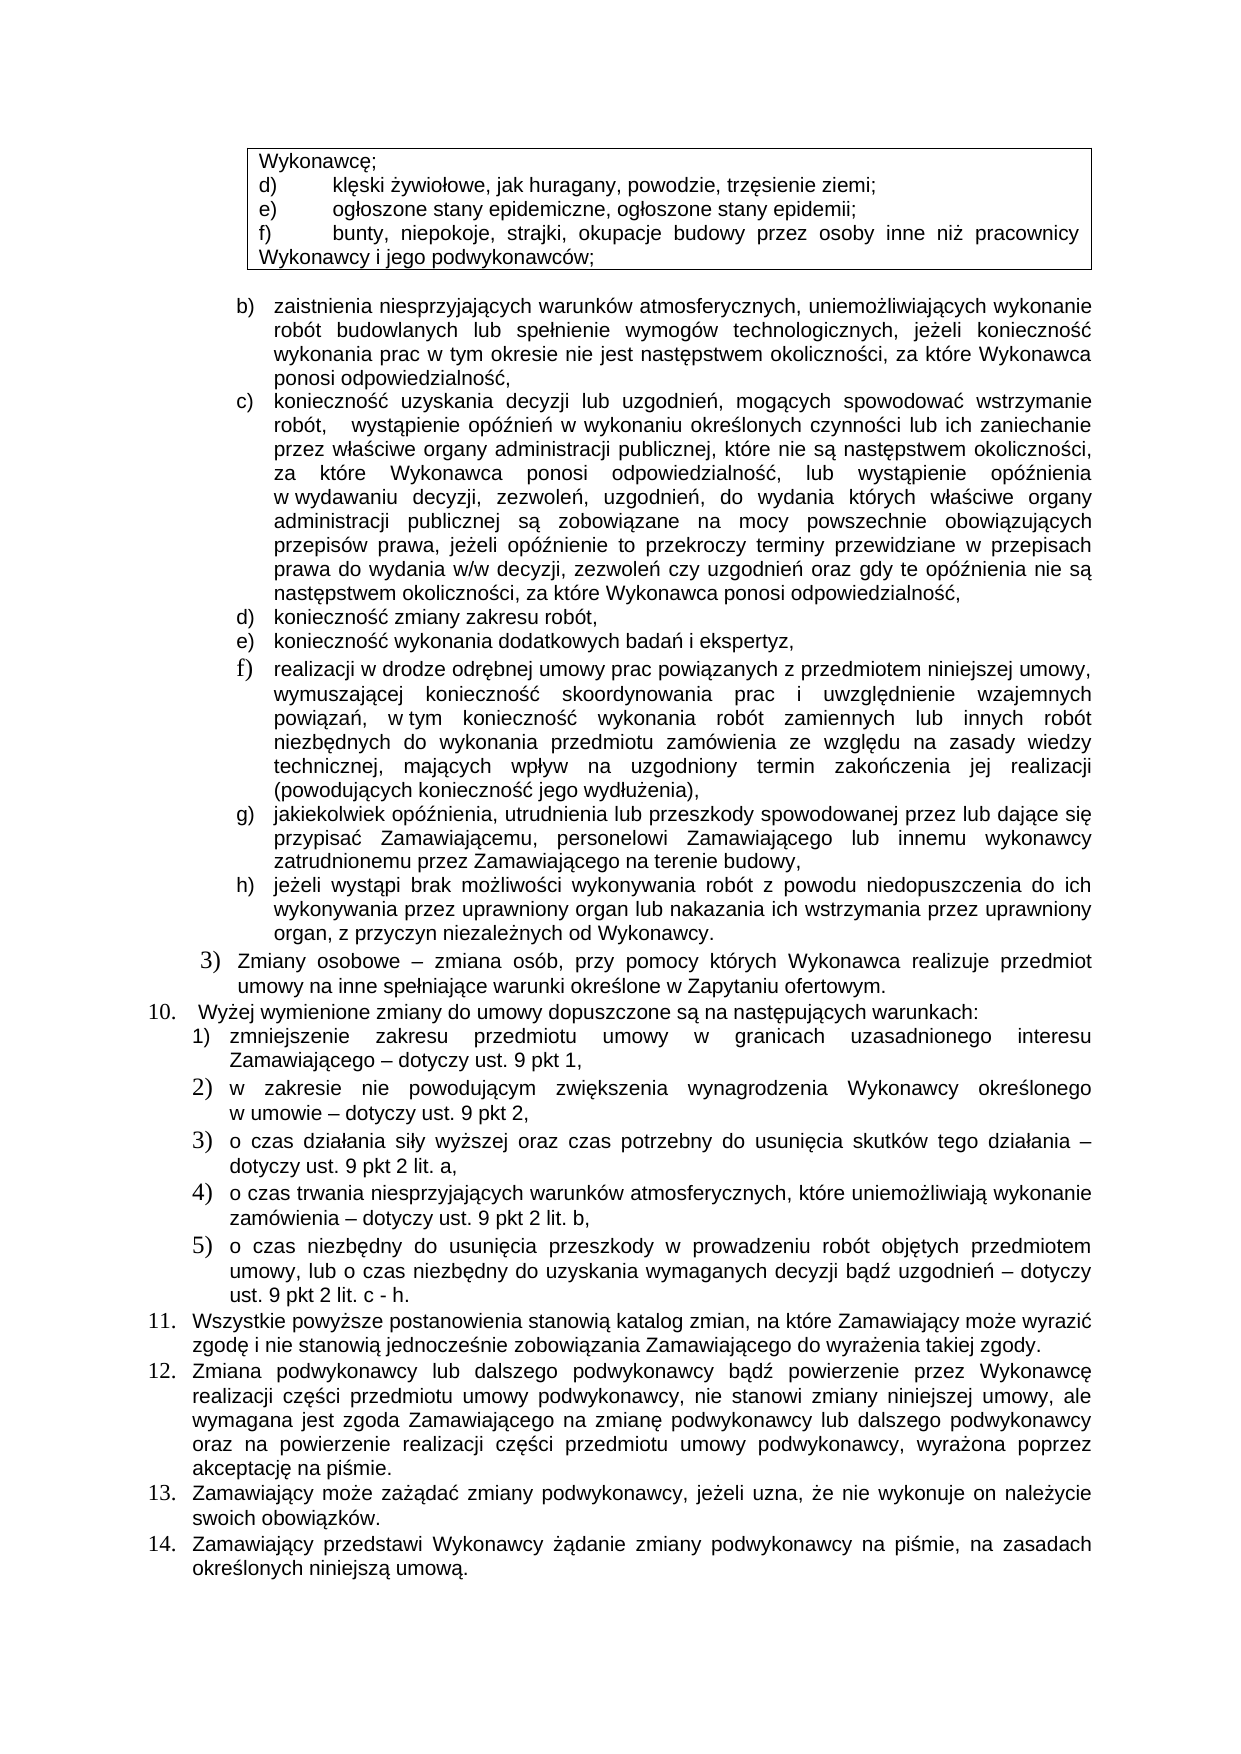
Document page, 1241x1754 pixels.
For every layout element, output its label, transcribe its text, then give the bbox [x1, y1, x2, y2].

list jeżeli wystąpi brak możliwości wykonywania robót z powodu niedopuszczenia do ich wykonywania przez uprawniony organ lub nakazania ich wstrzymania przez uprawniony organ, z przyczyn niezależnych od Wykonawcy. [236, 873, 1093, 945]
list Wyżej wymienione zmiany do umowy dopuszczone są na następujących warunkach: [148, 998, 1093, 1024]
list Zamawiający przedstawi Wykonawcy żądanie zmiany podwykonawcy na piśmie, na zasadach określonych niniejszą umową. [148, 1530, 1093, 1580]
list zmniejszenie zakresu przedmiotu umowy w granicach uzasadnionego interesu Zamawiającego – dotyczy ust. 9 pkt 1, [192, 1024, 1093, 1072]
list realizacji w drodze odrębnej umowy prac powiązanych z przedmiotem niniejszej umowy, wymuszającej konieczność skoordynowania prac i uwzględnienie wzajemnych powiązań, w tym konieczność wykonania robót zamiennych lub innych robót niezbędnych do wykonania przedmiotu zamówienia ze względu na zasady wiedzy technicznej, mających wpływ na uzgodniony termin zakończenia jej realizacji (powodujących konieczność jego wydłużenia), [236, 653, 1093, 801]
table_header Siła wyższa jest to zdarzenie, którego Strony nie mogły przewidzieć, któremu nie mogły zapobiec, ani któremu nie mogą przeciwdziałać, a które uniemożliwia Wykonawcy wykonanie w części lub w całości jego zobowiązań. Siła wyższa obejmuje w szczególności, następujące zdarzenia: wojna, działania wojenne, działania wrogów zewnętrznych; terroryzm, rewolucja, przewrót wojskowy lub cywilny, wojna domowa; skutki zastosowania amunicji wojskowej, materiałów wybuchowych, skażenie radioaktywne, z wyjątkiem tych, które mogą być spowodowane użyciem przez Wykonawcę; klęski żywiołowe, jak huragany, powodzie, trzęsienie ziemi; ogłoszone stany epidemiczne, ogłoszone stany epidemii; bunty, niepokoje, strajki, okupacje budowy przez osoby inne niż pracownicy Wykonawcy i jego podwykonawców; [248, 149, 1091, 268]
list konieczność uzyskania decyzji lub uzgodnień, mogących spowodować wstrzymanie robót, wystąpienie opóźnień w wykonaniu określonych czynności lub ich zaniechanie przez właściwe organy administracji publicznej, które nie są następstwem okoliczności, za które Wykonawca ponosi odpowiedzialność, lub wystąpienie opóźnienia w wydawaniu decyzji, zezwoleń, uzgodnień, do wydania których właściwe organy administracji publicznej są zobowiązane na mocy powszechnie obowiązujących przepisów prawa, jeżeli opóźnienie to przekroczy terminy przewidziane w przepisach prawa do wydania w/w decyzji, zezwoleń czy uzgodnień oraz gdy te opóźnienia nie są następstwem okoliczności, za które Wykonawca ponosi odpowiedzialność, [236, 389, 1093, 605]
list konieczność wykonania dodatkowych badań i ekspertyz, [236, 629, 1093, 653]
list jakiekolwiek opóźnienia, utrudnienia lub przeszkody spowodowanej przez lub dające się przypisać Zamawiającemu, personelowi Zamawiającego lub innemu wykonawcy zatrudnionemu przez Zamawiającego na terenie budowy, [236, 801, 1093, 873]
list konieczność zmiany zakresu robót, [236, 605, 1093, 629]
list Zamawiający może zażądać zmiany podwykonawcy, jeżeli uzna, że nie wykonuje on należycie swoich obowiązków. [148, 1479, 1093, 1530]
list zaistnienia niesprzyjających warunków atmosferycznych, uniemożliwiających wykonanie robót budowlanych lub spełnienie wymogów technologicznych, jeżeli konieczność wykonania prac w tym okresie nie jest następstwem okoliczności, za które Wykonawca ponosi odpowiedzialność, [236, 293, 1093, 389]
list Zmiany osobowe – zmiana osób, przy pomocy których Wykonawca realizuje przedmiot umowy na inne spełniające warunki określone w Zapytaniu ofertowym. [200, 945, 1093, 998]
list Wszystkie powyższe postanowienia stanowią katalog zmian, na które Zamawiający może wyrazić zgodę i nie stanowią jednocześnie zobowiązania Zamawiającego do wyrażenia takiej zgody. [148, 1307, 1093, 1357]
list w zakresie nie powodującym zwiększenia wynagrodzenia Wykonawcy określonego w umowie – dotyczy ust. 9 pkt 2, [192, 1072, 1093, 1125]
list Zmiana podwykonawcy lub dalszego podwykonawcy bądź powierzenie przez Wykonawcę realizacji części przedmiotu umowy podwykonawcy, nie stanowi zmiany niniejszej umowy, ale wymagana jest zgoda Zamawiającego na zmianę podwykonawcy lub dalszego podwykonawcy oraz na powierzenie realizacji części przedmiotu umowy podwykonawcy, wyrażona poprzez akceptację na piśmie. [148, 1357, 1093, 1479]
list o czas trwania niesprzyjających warunków atmosferycznych, które uniemożliwiają wykonanie zamówienia – dotyczy ust. 9 pkt 2 lit. b, [192, 1177, 1093, 1230]
list o czas niezbędny do usunięcia przeszkody w prowadzeniu robót objętych przedmiotem umowy, lub o czas niezbędny do uzyskania wymaganych decyzji bądź uzgodnień – dotyczy ust. 9 pkt 2 lit. c - h. [192, 1230, 1093, 1307]
list o czas działania siły wyższej oraz czas potrzebny do usunięcia skutków tego działania – dotyczy ust. 9 pkt 2 lit. a, [192, 1125, 1093, 1177]
